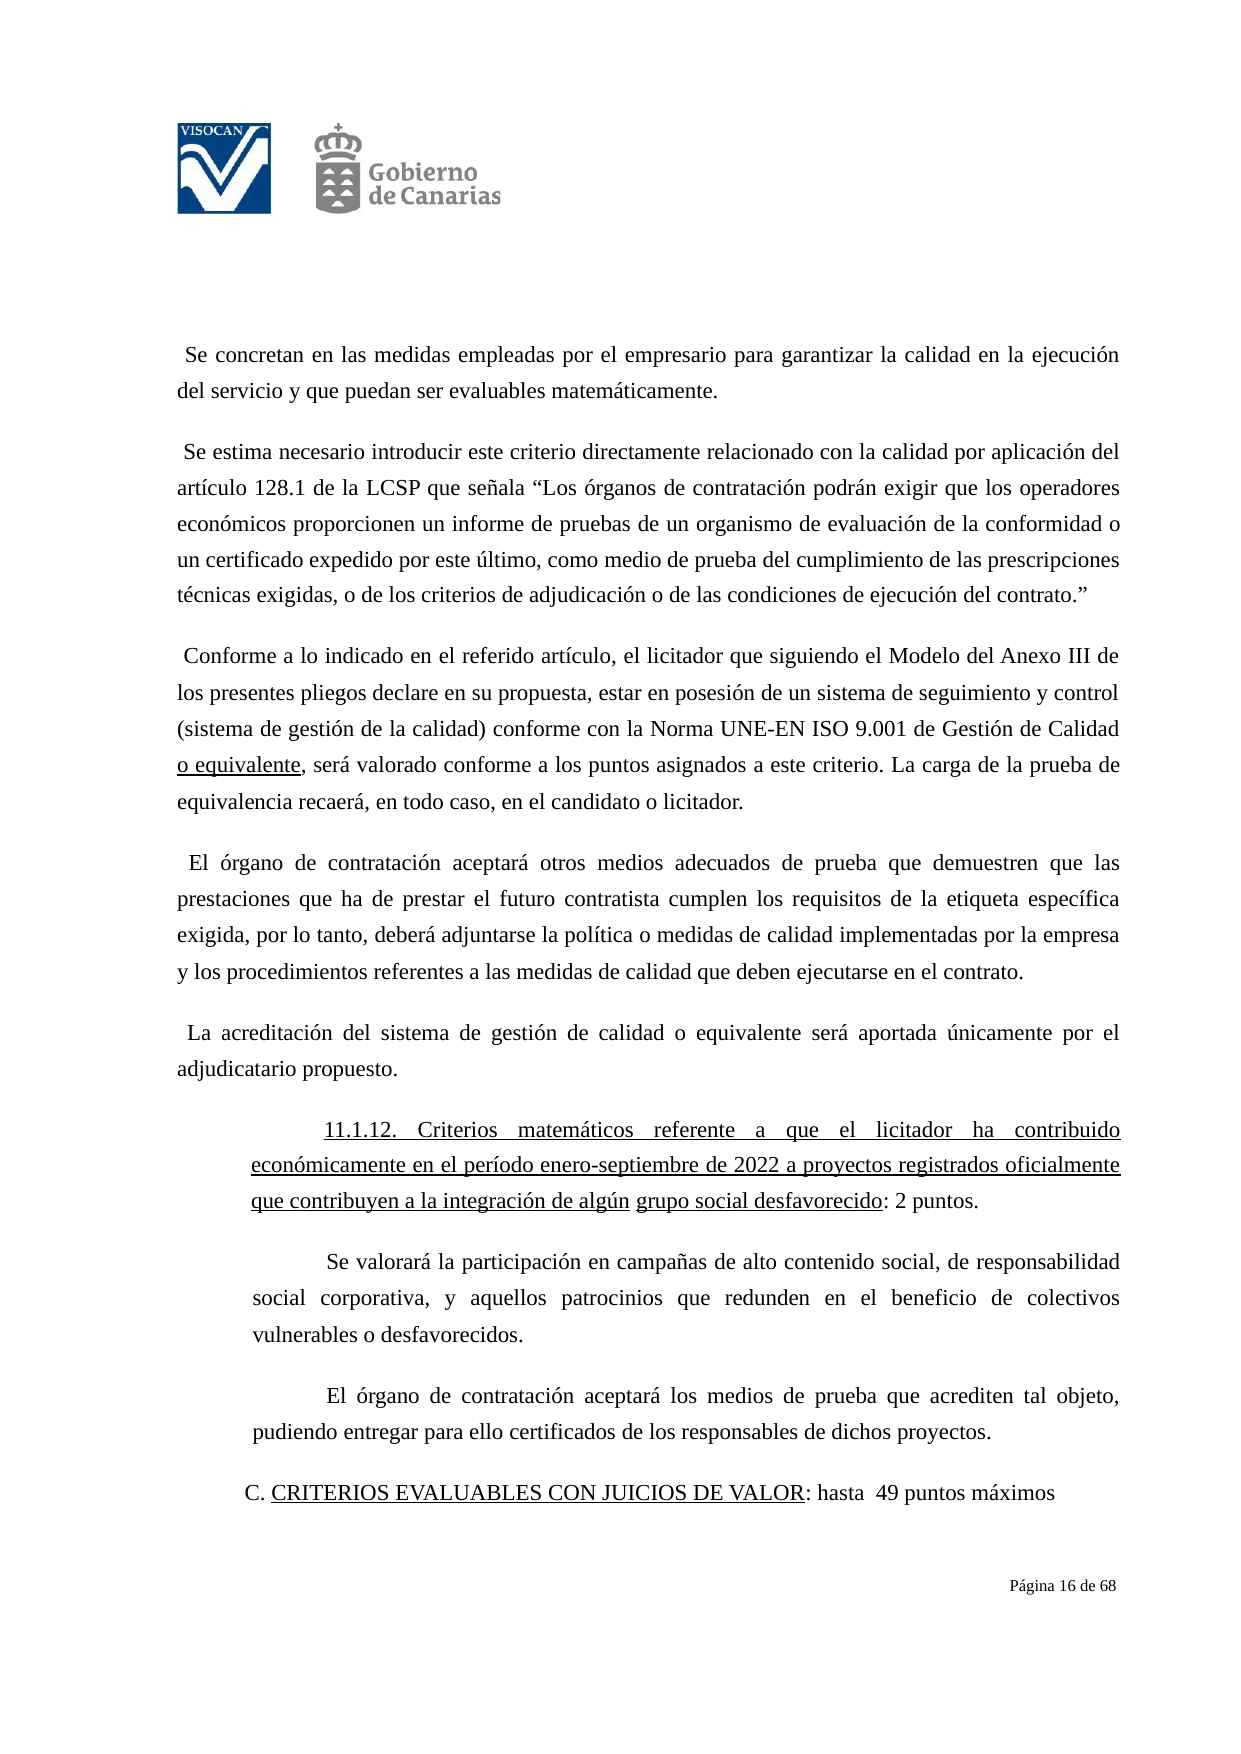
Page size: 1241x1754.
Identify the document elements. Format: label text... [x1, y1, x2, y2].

text Conforme a lo indicado en el referido artículo, el licitador que siguiendo el Modelo del Anexo III de los presentes pliegos declare en su propuesta, estar en posesión de un sistema de seguimiento y control (sistema de gestión de la calidad) conforme con la Norma UNE-EN ISO 9.001 de Gestión de Calidad o equivalente, será valorado conforme a los puntos asignados a este criterio. La carga de la prueba de equivalencia recaerá, en todo caso, en el candidato o licitador. [177, 642, 1121, 814]
text C. CRITERIOS EVALUABLES CON JUICIOS DE VALOR: hasta 49 puntos máximos [244, 1479, 1122, 1505]
text 11.1.12. Criterios matemáticos referente a que el licitador ha contribuido económicamente en el período enero-septiembre de 2022 a proyectos registrados oficialmente que contribuyen a la integración de algún grupo social desfavorecido: 2 puntos. [251, 1116, 1122, 1214]
text Se valorará la participación en campañas de alto contenido social, de responsabilidad social corporativa, y aquellos patrocinios que redunden en el beneficio de colectivos vulnerables o desfavorecidos. [252, 1248, 1121, 1347]
text El órgano de contratación aceptará los medios de prueba que acrediten tal objeto, pudiendo entregar para ello certificados de los responsables de dichos proyectos. [252, 1382, 1121, 1444]
text Se concretan en las medidas empleadas por el empresario para garantizar la calidad en la ejecución del servicio y que puedan ser evaluables matemáticamente. [177, 341, 1121, 404]
text El órgano de contratación aceptará otros medios adecuados de prueba que demuestren que las prestaciones que ha de prestar el futuro contratista cumplen los requisitos de la etiqueta específica exigida, por lo tanto, deberá adjuntarse la política o medidas de calidad implementadas por la empresa y los procedimientos referentes a las medidas de calidad que deben ejecutarse en el contrato. [177, 849, 1121, 984]
text La acreditación del sistema de gestión de calidad o equivalente será aportada únicamente por el adjudicatario propuesto. [177, 1018, 1121, 1081]
text Se estima necesario introducir este criterio directamente relacionado con la calidad por aplicación del artículo 128.1 de la LCSP que señala “Los órganos de contratación podrán exigir que los operadores económicos proporcionen un informe de pruebas de un organismo de evaluación de la conformidad o un certificado expedido por este último, como medio de prueba del cumplimiento de las prescripciones técnicas exigidas, o de los criterios de adjudicación o de las condiciones de ejecución del contrato.” [177, 438, 1122, 608]
